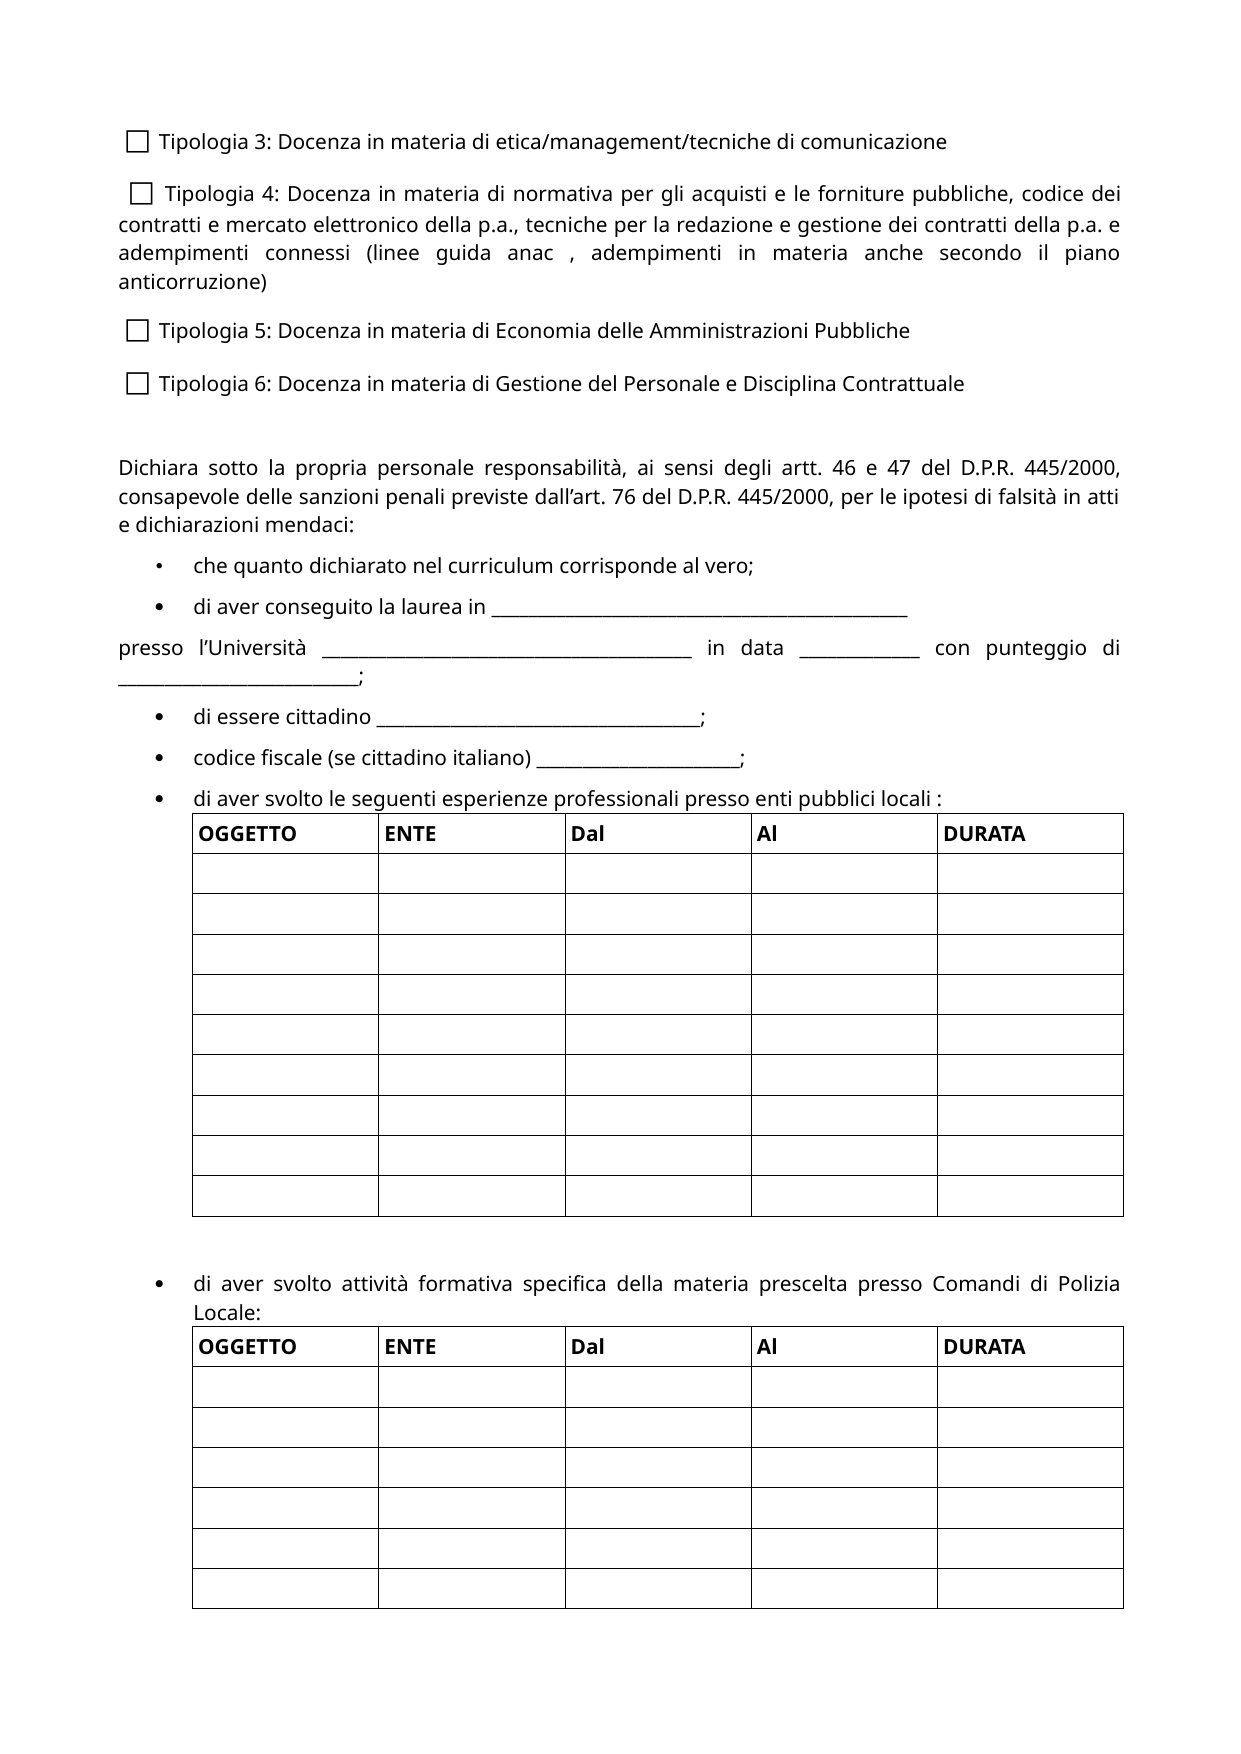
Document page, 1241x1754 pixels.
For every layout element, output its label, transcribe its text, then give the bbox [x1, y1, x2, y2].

table_cell [938, 1136, 1123, 1175]
table_cell [193, 1448, 378, 1487]
table_cell [938, 1015, 1123, 1054]
table_cell [193, 1569, 378, 1608]
table_cell [193, 1015, 378, 1054]
table_cell [193, 894, 378, 933]
table_cell [566, 1367, 751, 1407]
table_cell [752, 1176, 937, 1216]
table_cell [752, 975, 937, 1014]
table_cell [193, 1136, 378, 1175]
table_cell [566, 894, 751, 933]
table_cell [752, 894, 937, 933]
table_header Al [752, 1327, 937, 1366]
table_header ENTE [379, 1327, 565, 1366]
table_header Al [752, 814, 937, 853]
list codice fiscale (se cittadino italiano) ______________________; [156, 743, 1122, 772]
table_cell [938, 1176, 1123, 1216]
table_cell [938, 1408, 1123, 1447]
table_cell [566, 1408, 751, 1447]
table_cell [752, 1136, 937, 1175]
table_cell [193, 1055, 378, 1095]
table_cell [566, 1569, 751, 1608]
table_cell [566, 1176, 751, 1216]
table_cell [752, 1448, 937, 1487]
table_cell [938, 894, 1123, 933]
table_cell [379, 1569, 565, 1608]
list di essere cittadino ___________________________________; [156, 702, 1122, 731]
table_cell [379, 975, 565, 1014]
table_cell [752, 1096, 937, 1135]
table_cell [193, 1176, 378, 1216]
table_cell [193, 975, 378, 1014]
table_cell [566, 935, 751, 974]
table_cell [379, 1408, 565, 1447]
table_cell [938, 1055, 1123, 1095]
table_header ENTE [379, 814, 565, 853]
table_cell [938, 935, 1123, 974]
table_cell [752, 1367, 937, 1407]
table_cell [379, 894, 565, 933]
table_cell [193, 1488, 378, 1528]
table_cell [752, 1055, 937, 1095]
table_cell [752, 1488, 937, 1528]
table_cell [938, 1448, 1123, 1487]
table_cell [193, 1529, 378, 1568]
table_header OGGETTO [193, 1327, 378, 1366]
table_cell [379, 1055, 565, 1095]
table_cell [752, 1529, 937, 1568]
table_cell [566, 1096, 751, 1135]
table_cell [379, 1367, 565, 1407]
table_cell [752, 1408, 937, 1447]
table_cell [193, 1367, 378, 1407]
table_cell [379, 1529, 565, 1568]
table_cell [566, 1488, 751, 1528]
list di aver conseguito la laurea in _____________________________________________ [156, 592, 1122, 621]
table_header DURATA [938, 1327, 1123, 1366]
table_cell [566, 854, 751, 893]
list di aver svolto le seguenti esperienze professionali presso enti pubblici locali : [156, 784, 1122, 813]
table_cell [938, 1367, 1123, 1407]
table_cell [566, 1055, 751, 1095]
table_cell [566, 975, 751, 1014]
table_cell [938, 1096, 1123, 1135]
text □ Tipologia 4: Docenza in materia di normativa per gli acquisti e le forniture pubbliche, codice dei contratti e mercato elettronico della p.a., tecniche per la redazione e gestione dei contratti della p.a. e adempimenti connessi (linee guida anac , adempimenti in materia anche secondo il piano anticorruzione) [118, 170, 1122, 295]
table_cell [379, 1136, 565, 1175]
table_cell [379, 1176, 565, 1216]
text presso l’Università ________________________________________ in data _____________ con punteggio di __________________________; [118, 633, 1122, 690]
table_cell [193, 935, 378, 974]
table_cell [566, 1529, 751, 1568]
table_header DURATA [938, 814, 1123, 853]
table_header OGGETTO [193, 814, 378, 853]
table_cell [752, 1569, 937, 1608]
text □ Tipologia 5: Docenza in materia di Economia delle Amministrazioni Pubbliche [118, 308, 1122, 347]
table_cell [938, 1529, 1123, 1568]
table_cell [193, 1408, 378, 1447]
text □ Tipologia 3: Docenza in materia di etica/management/tecniche di comunicazione [118, 118, 1122, 158]
table_cell [566, 1015, 751, 1054]
table_cell [379, 854, 565, 893]
table_cell [379, 1015, 565, 1054]
table_cell [752, 1015, 937, 1054]
table_cell [193, 1096, 378, 1135]
list di aver svolto attività formativa specifica della materia prescelta presso Comandi di Polizia Locale: [156, 1269, 1122, 1326]
table_cell [379, 1488, 565, 1528]
text □ Tipologia 6: Docenza in materia di Gestione del Personale e Disciplina Contrattuale [118, 360, 1122, 400]
table_cell [566, 1448, 751, 1487]
table_cell [752, 935, 937, 974]
table_header Dal [566, 1327, 751, 1366]
table_cell [379, 1096, 565, 1135]
table_cell [938, 1488, 1123, 1528]
table_cell [752, 854, 937, 893]
table_cell [193, 854, 378, 893]
table_cell [379, 935, 565, 974]
list che quanto dichiarato nel curriculum corrisponde al vero; [156, 551, 1122, 580]
table_cell [566, 1136, 751, 1175]
table_cell [938, 1569, 1123, 1608]
table_cell [938, 854, 1123, 893]
table_cell [379, 1448, 565, 1487]
table_cell [938, 975, 1123, 1014]
text Dichiara sotto la propria personale responsabilità, ai sensi degli artt. 46 e 47 del D.P.R. 445/2000, consapevole delle sanzioni penali previste dall’art. 76 del D.P.R. 445/2000, per le ipotesi di falsità in atti e dichiarazioni mendaci: [118, 453, 1122, 539]
table_header Dal [566, 814, 751, 853]
